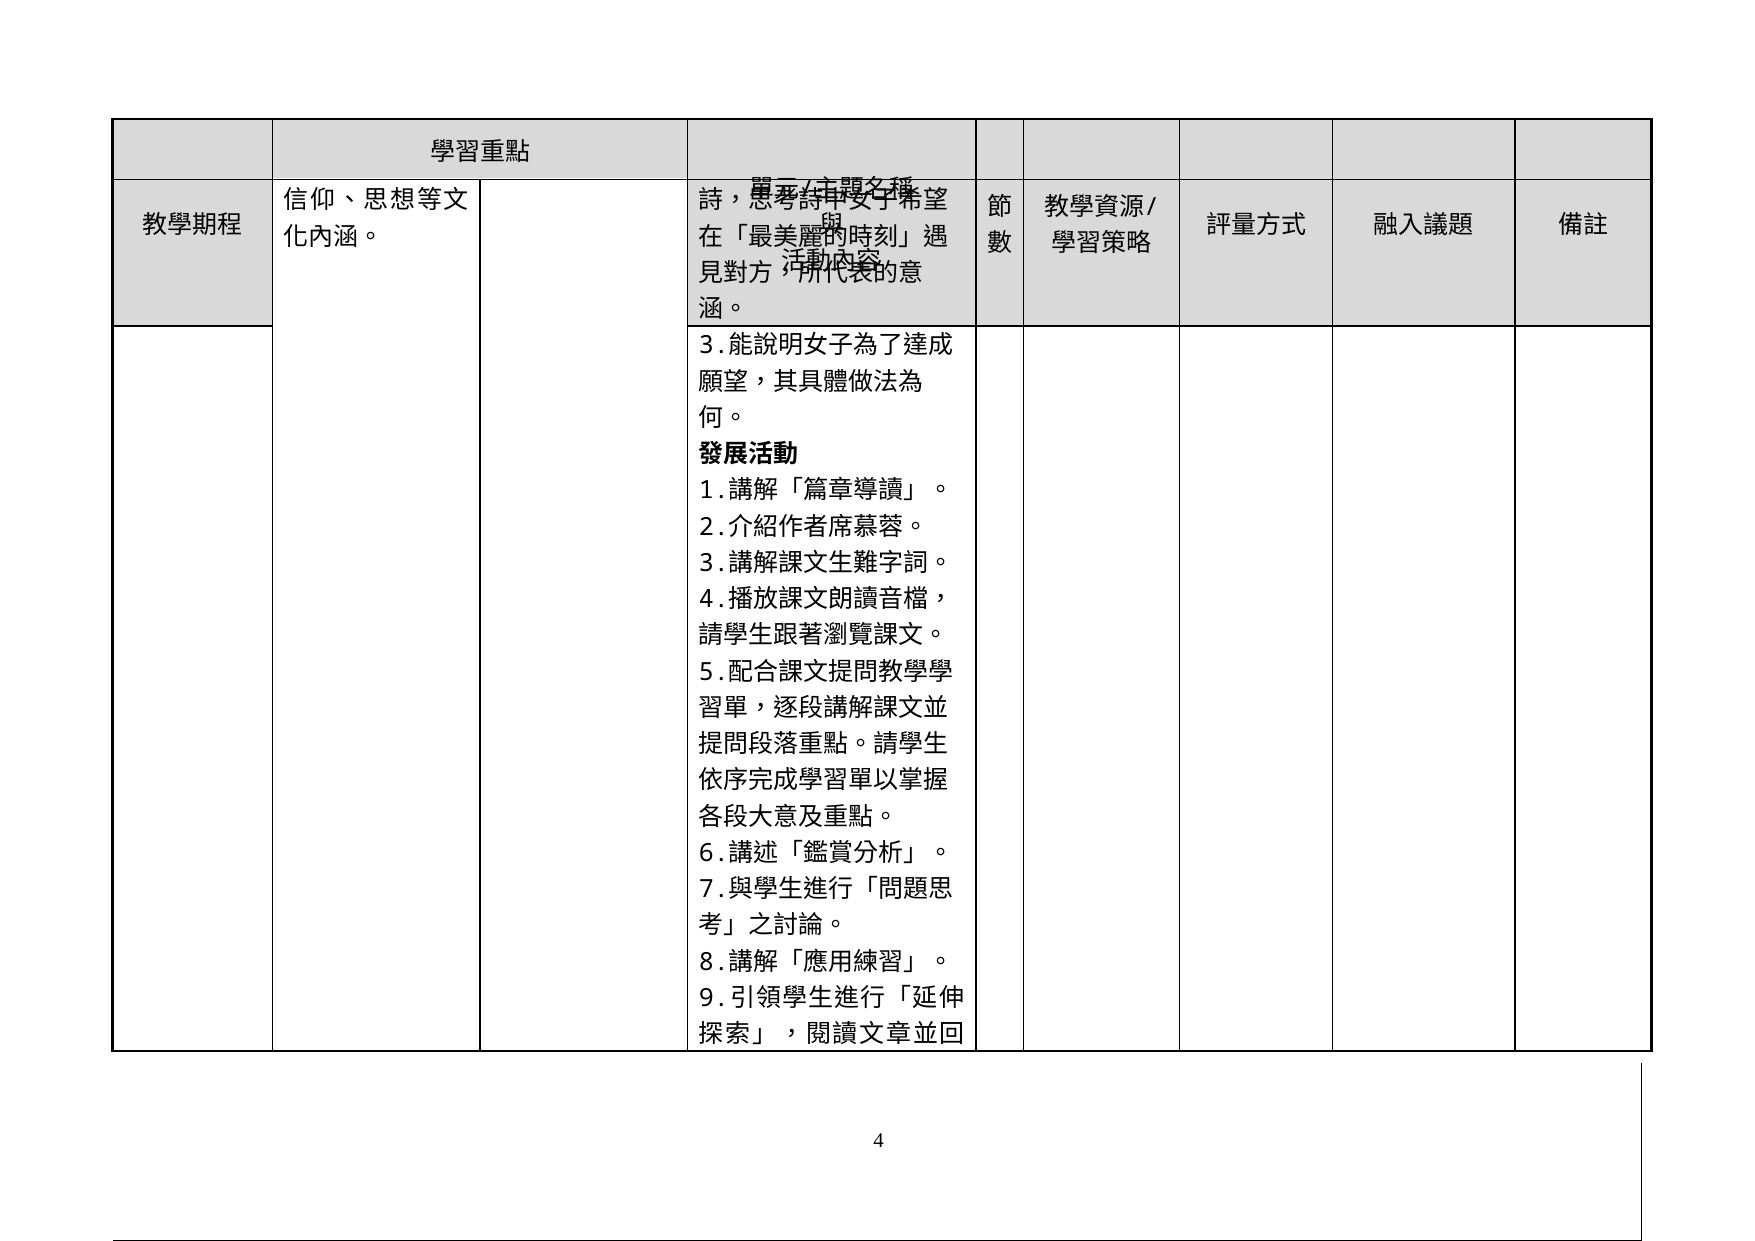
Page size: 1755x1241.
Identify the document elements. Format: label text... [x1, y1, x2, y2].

table_header [1516, 120, 1650, 179]
table_header [1333, 120, 1514, 179]
table_cell [481, 180, 687, 1050]
table_cell 第一週(2/11~12) 第二週(2/13~2/19) [114, 180, 272, 325]
table_cell 5 1 [977, 327, 1023, 1050]
table_cell 1.教學ppt 2.學習單 3.影音資料 4.網路資料 5.Google classroom混成教學 [1024, 327, 1179, 1050]
table_header 學習重點 [273, 120, 687, 178]
table_cell 生命教育 生J2:探討完整的人的各個面向，包括身體與心理、理性與感性、自由與命定、境遇與嚮往，理解人的主體能動性，培養適切的自我觀。 [1333, 327, 1514, 1050]
table_header 節數 [977, 120, 1023, 179]
table_cell 1.教學ppt 2.學習單 3.影音資料 4.網路資料 5.Google classroom混成教學 [1024, 180, 1179, 325]
table_cell 第一週(2/11~12) 第二週(2/13~2/19) [114, 327, 272, 1050]
table_header 單元/主題名稱 與 活動內容 [688, 120, 975, 179]
table_cell 生命教育 生J2:探討完整的人的各個面向，包括身體與心理、理性與感性、自由與命定、境遇與嚮往，理解人的主體能動性，培養適切的自我觀。 [1333, 180, 1514, 325]
table_header [1180, 120, 1332, 179]
table_cell 1.實作評量 2.口頭評量 3.自我評量 4.作業評量 5.作文評量 [1180, 180, 1332, 325]
table_cell 2/17、18第三次複習考 [1516, 180, 1650, 325]
table_cell 1.實作評量 2.口頭評量 3.自我評量 4.作業評量 5.作文評量 [1180, 327, 1332, 1050]
table_cell 5 1 [977, 180, 1023, 325]
table_header 教學資源/學習策略 [1024, 120, 1179, 179]
table_cell 第一課一棵開花的樹 準備活動 1.教師挑選席慕蓉的著名作品，事先在Google classroom布置相關資源，利用線上教學引導學生自學，以了解席慕蓉的作品風格，並於課堂上分享感想。 2.請學生先行閱讀本詩，思考詩中女子希望在「最美麗的時刻」遇見對方，所代表的意涵。 3.能說明女子為了達成願望，其具體做法為何。 發展活動 1.講解「篇章導讀」。 2.介紹作者席慕蓉。 3.講解課文生難字詞。 4.播放課文朗讀音檔，請學生跟著瀏覽課文。 5.配合課文提問教學學習單，逐段講解課文並提問段落重點。請學生依序完成學習單以掌握各段大意及重點。 6.講述「鑑賞分析」。 7.與學生進行「問題思考」之討論。 8.講解「應用練習」。 9.引領學生進行「延伸探索」，閱讀文章並回答提問。 10. 針對詩作中的情感轉折，以朗誦方式傳達。 綜合活動 1.回家作業：學生練習習作題目並在家進行Google classroom線上學習。 2.請學生以三個植物、三個動物作為象徵，用以形容愛情的不同面貌，並將學習單繳交至Google classroom上。 3.評量：總結本課已教過的知識，或以口頭提問、學習單的方式檢測學生學習狀況，加強學生不足的地方。 作文一 參考習作「作文輕鬆練 」。 [688, 180, 975, 325]
table_cell 第一課一棵開花的樹 準備活動 1.教師挑選席慕蓉的著名作品，事先在Google classroom布置相關資源，利用線上教學引導學生自學，以了解席慕蓉的作品風格，並於課堂上分享感想。 2.請學生先行閱讀本詩，思考詩中女子希望在「最美麗的時刻」遇見對方，所代表的意涵。 3.能說明女子為了達成願望，其具體做法為何。 發展活動 1.講解「篇章導讀」。 2.介紹作者席慕蓉。 3.講解課文生難字詞。 4.播放課文朗讀音檔，請學生跟著瀏覽課文。 5.配合課文提問教學學習單，逐段講解課文並提問段落重點。請學生依序完成學習單以掌握各段大意及重點。 6.講述「鑑賞分析」。 7.與學生進行「問題思考」之討論。 8.講解「應用練習」。 9.引領學生進行「延伸探索」，閱讀文章並回答提問。 10. 針對詩作中的情感轉折，以朗誦方式傳達。 綜合活動 1.回家作業：學生練習習作題目並在家進行Google classroom線上學習。 2.請學生以三個植物、三個動物作為象徵，用以形容愛情的不同面貌，並將學習單繳交至Google classroom上。 3.評量：總結本課已教過的知識，或以口頭提問、學習單的方式檢測學生學習狀況，加強學生不足的地方。 作文一 參考習作「作文輕鬆練 」。 [688, 327, 975, 1050]
table_cell 2/17、18第三次複習考 [1516, 327, 1650, 1050]
table_cell 信仰、思想等文化內涵。 [273, 180, 479, 1050]
table_header [114, 120, 272, 179]
